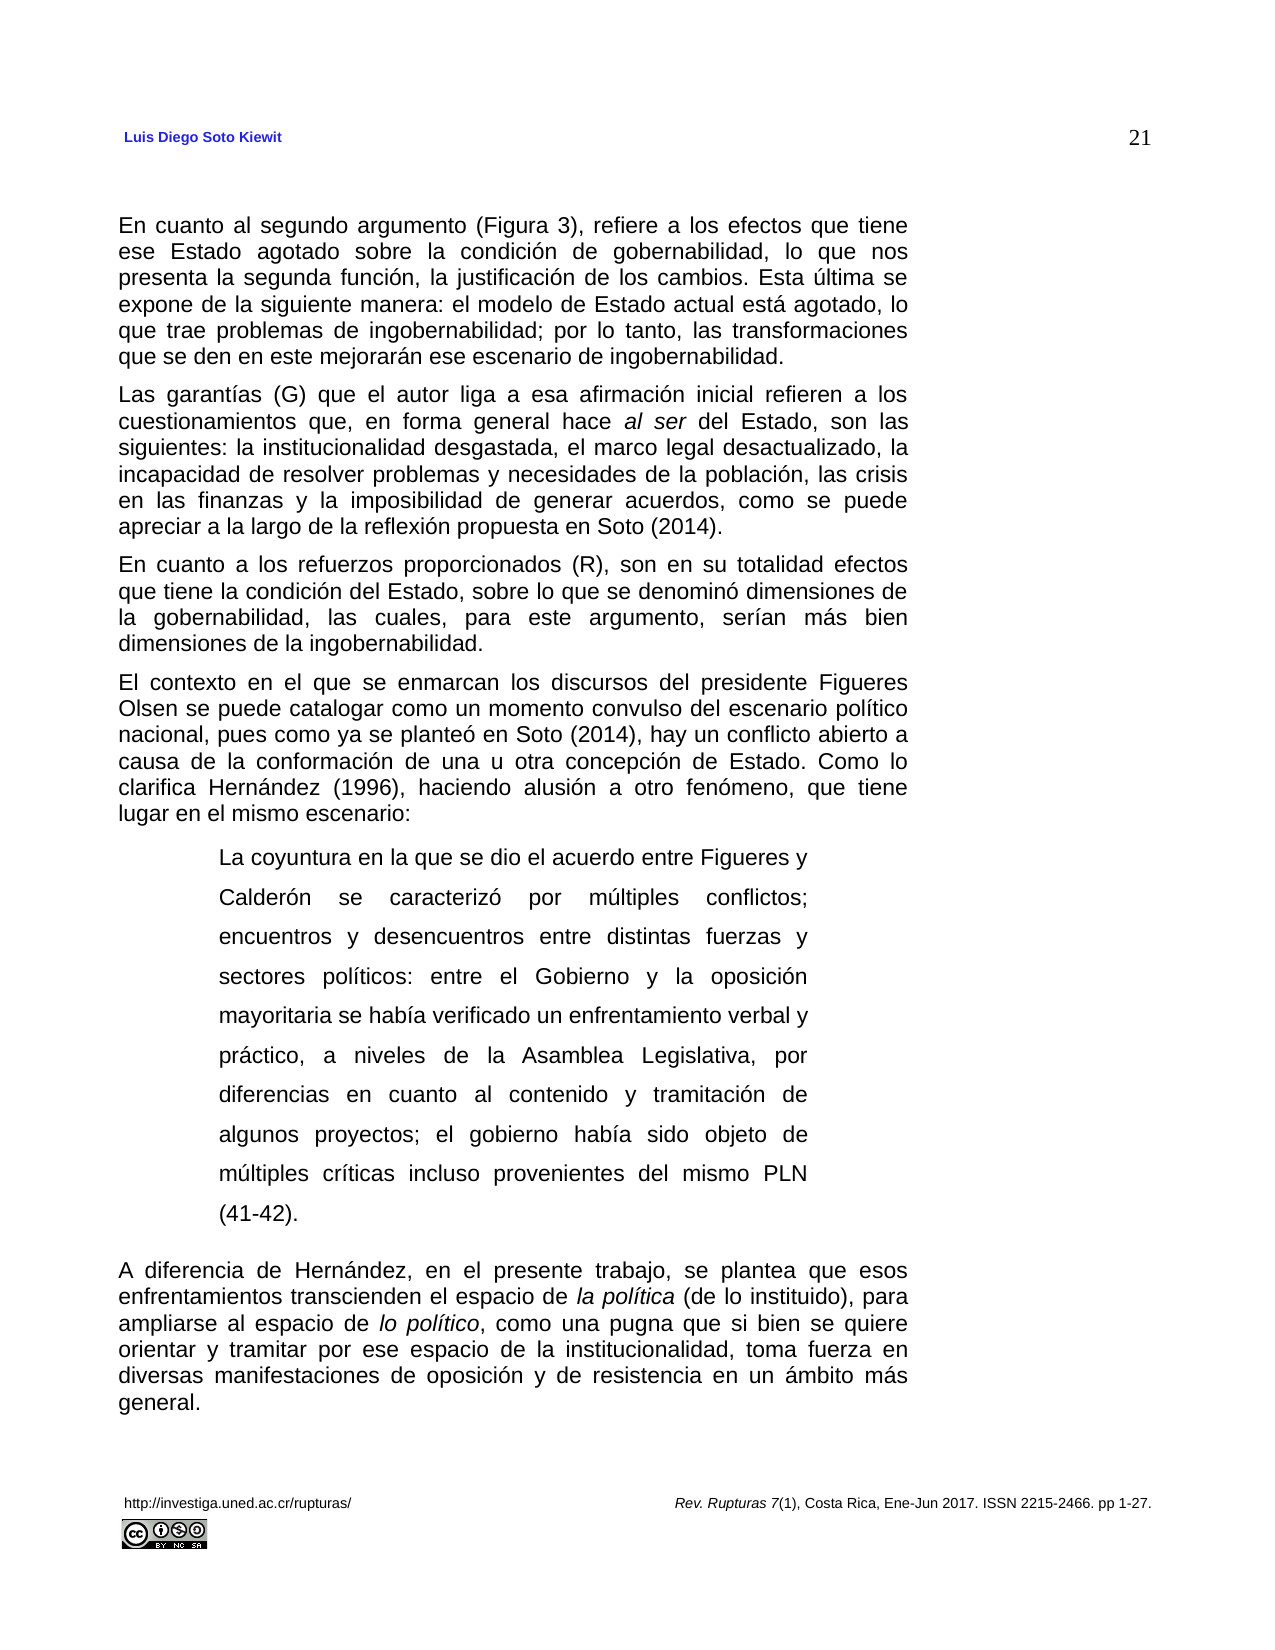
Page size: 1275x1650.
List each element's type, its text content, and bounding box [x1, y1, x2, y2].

text La coyuntura en la que se dio el acuerdo entre Figueres y Calderón se caracterizó por múltiples conflictos; encuentros y desencuentros entre distintas fuerzas y sectores políticos: entre el Gobierno y la oposición mayoritaria se había verificado un enfrentamiento verbal y práctico, a niveles de la Asamblea Legislativa, por diferencias en cuanto al contenido y tramitación de algunos proyectos; el gobierno había sido objeto de múltiples críticas incluso provenientes del mismo PLN (41-42). [218, 844, 808, 1226]
text El contexto en el que se enmarcan los discursos del presidente Figueres Olsen se puede catalogar como un momento convulso del escenario político nacional, pues como ya se planteó en Soto (2014), hay un conflicto abierto a causa de la conformación de una u otra concepción de Estado. Como lo clarifica Hernández (1996), haciendo alusión a otro fenómeno, que tiene lugar en el mismo escenario: [118, 668, 909, 827]
picture [121, 1519, 208, 1549]
text En cuanto a los refuerzos proporcionados (R), son en su totalidad efectos que tiene la condición del Estado, sobre lo que se denominó dimensiones de la gobernabilidad, las cuales, para este argumento, serían más bien dimensiones de la ingobernabilidad. [118, 551, 909, 657]
text Las garantías (G) que el autor liga a esa afirmación inicial refieren a los cuestionamientos que, en forma general hace al ser del Estado, son las siguientes: la institucionalidad desgastada, el marco legal desactualizado, la incapacidad de resolver problemas y necesidades de la población, las crisis en las finanzas y la imposibilidad de generar acuerdos, como se puede apreciar a la largo de la reflexión propuesta en Soto (2014). [118, 381, 909, 539]
text En cuanto al segundo argumento (Figura 3), refiere a los efectos que tiene ese Estado agotado sobre la condición de gobernabilidad, lo que nos presenta la segunda función, la justificación de los cambios. Esta última se expone de la siguiente manera: el modelo de Estado actual está agotado, lo que trae problemas de ingobernabilidad; por lo tanto, las transformaciones que se den en este mejorarán ese escenario de ingobernabilidad. [118, 212, 909, 370]
text A diferencia de Hernández, en el presente trabajo, se plantea que esos enfrentamientos transcienden el espacio de la política (de lo instituido), para ampliarse al espacio de lo político, como una pugna que si bien se quiere orientar y tramitar por ese espacio de la institucionalidad, toma fuerza en diversas manifestaciones de oposición y de resistencia en un ámbito más general. [118, 1257, 909, 1415]
